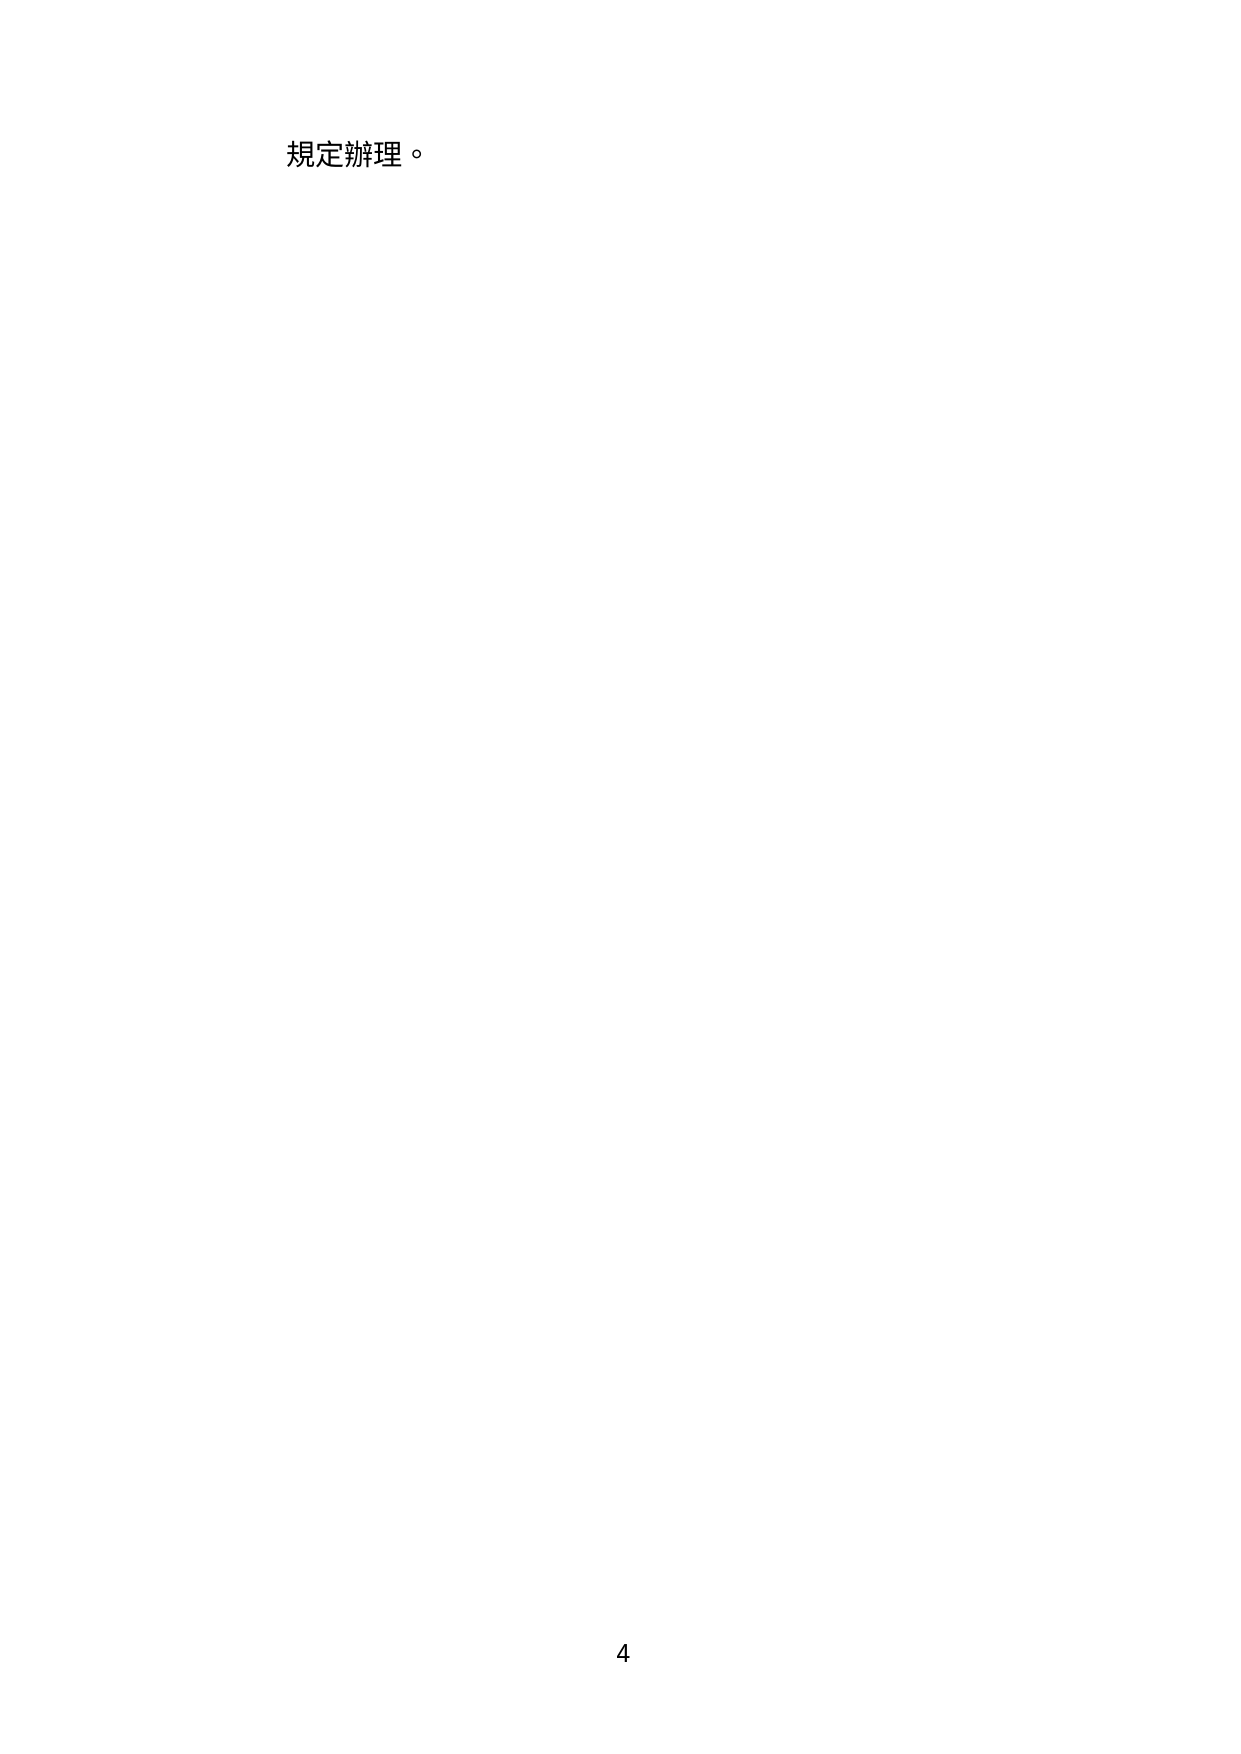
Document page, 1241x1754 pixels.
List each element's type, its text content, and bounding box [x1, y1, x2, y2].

text 規定辦理。 [136, 127, 1110, 175]
